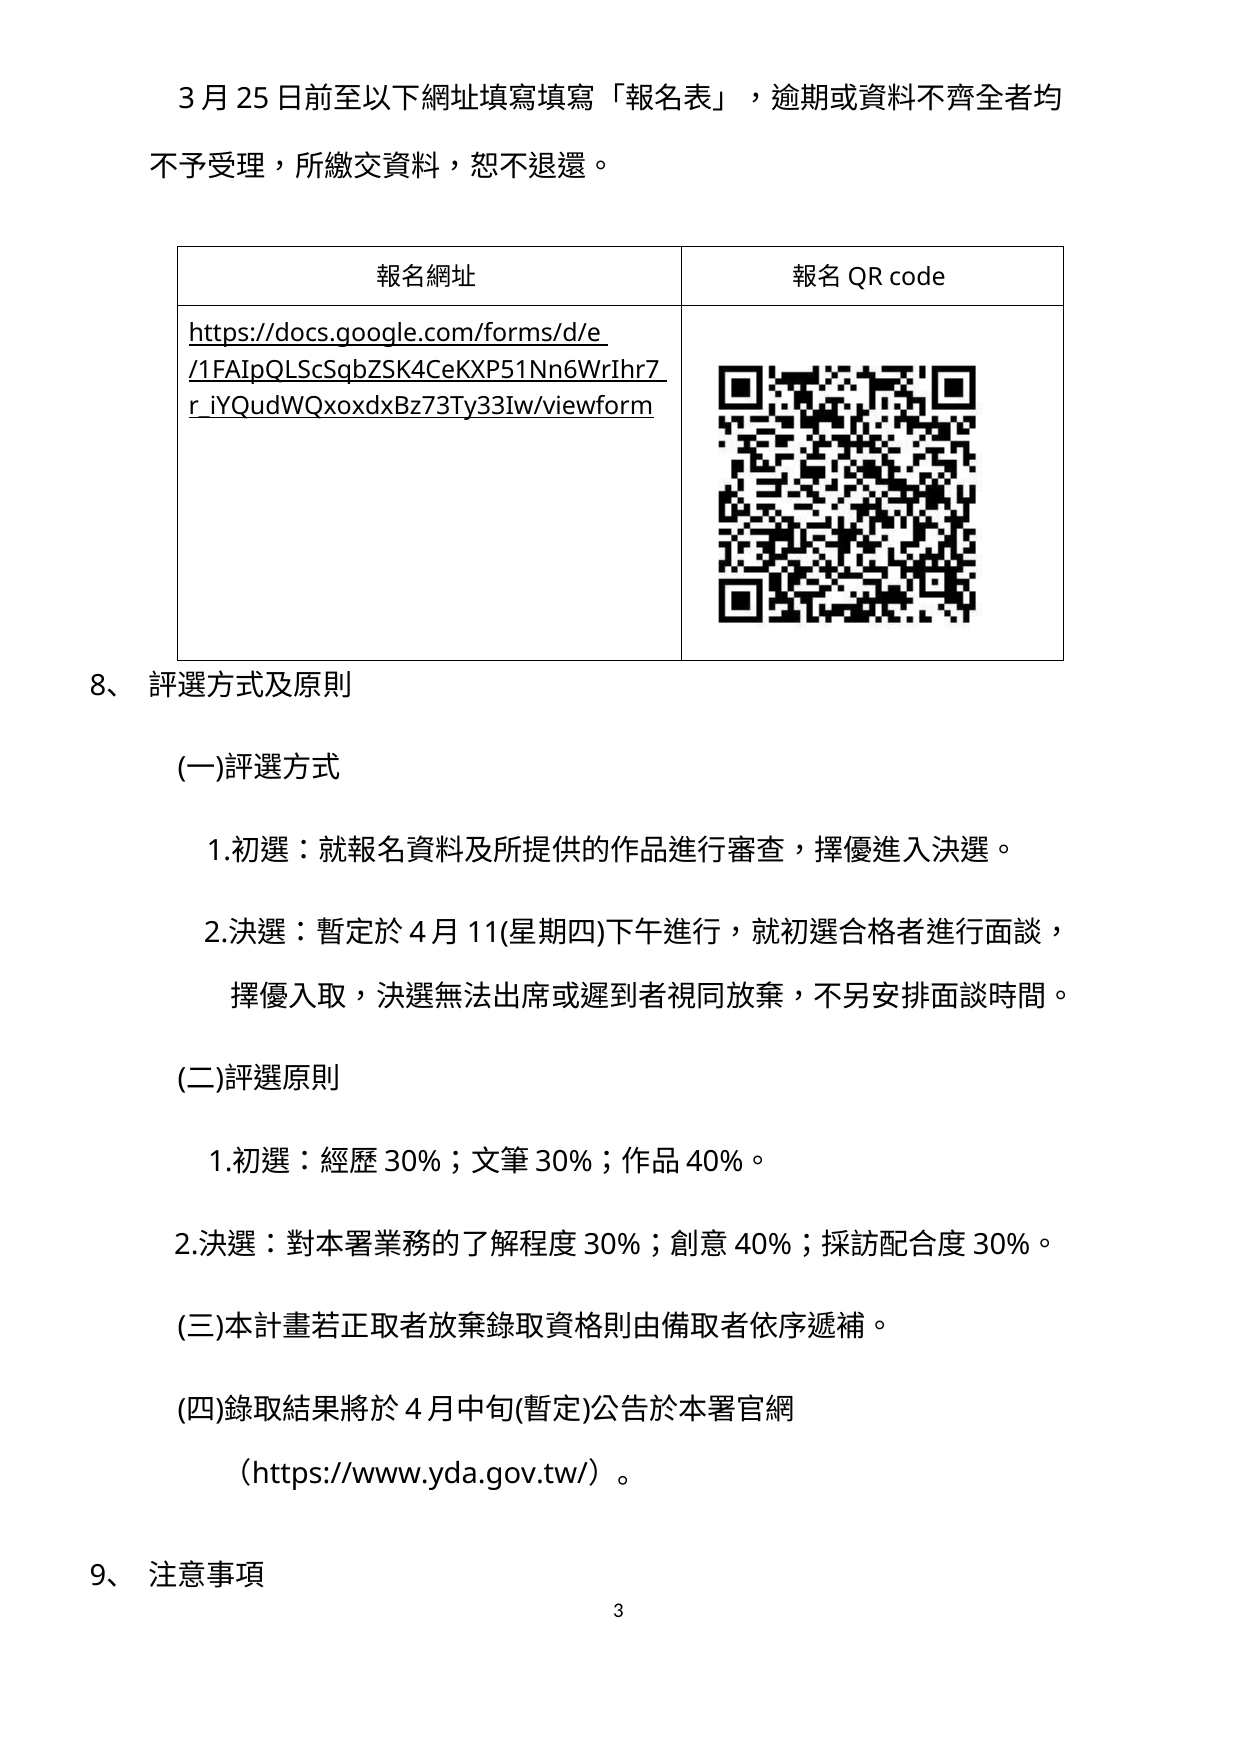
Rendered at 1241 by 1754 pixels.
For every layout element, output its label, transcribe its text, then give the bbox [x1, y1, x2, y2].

list 評選方式及原則 [89, 661, 1083, 703]
text 1.初選：經歷30%；文筆30%；作品40%。 [208, 1138, 1083, 1180]
table_header 報名QR code [682, 247, 1063, 304]
text (二)評選原則 [177, 1055, 1083, 1097]
table_header 報名網址 [178, 247, 681, 304]
text 擇優入取，決選無法出席或遲到者視同放棄，不另安排面談時間。 [148, 973, 1082, 1015]
table_cell https://docs.google.com/forms/d/e /1FAIpQLScSqbZSK4CeKXP51Nn6WrIhr7 r_iYQudWQxoxdxBz73Ty33Iw/viewform [178, 306, 681, 660]
text 2.決選：對本署業務的了解程度30%；創意40%；採訪配合度30%。 [164, 1221, 1083, 1263]
text (四)錄取結果將於4月中旬(暫定)公告於本署官網 [177, 1386, 1083, 1428]
text (一)評選方式 [177, 744, 1083, 786]
text 2.決選：暫定於4月11(星期四)下午進行，就初選合格者進行面談， [192, 909, 1083, 951]
table_cell [682, 306, 1063, 660]
text （https://www.yda.gov.tw/）。 [222, 1450, 1083, 1492]
text 1.初選：就報名資料及所提供的作品進行審查，擇優進入決選。 [164, 827, 1068, 869]
text 3月25日前至以下網址填寫填寫「報名表」，逾期或資料不齊全者均不予受理，所繳交資料，恕不退還。 [148, 75, 1083, 184]
list 注意事項 [89, 1552, 1083, 1594]
text (三)本計畫若正取者放棄錄取資格則由備取者依序遞補。 [177, 1303, 1083, 1345]
